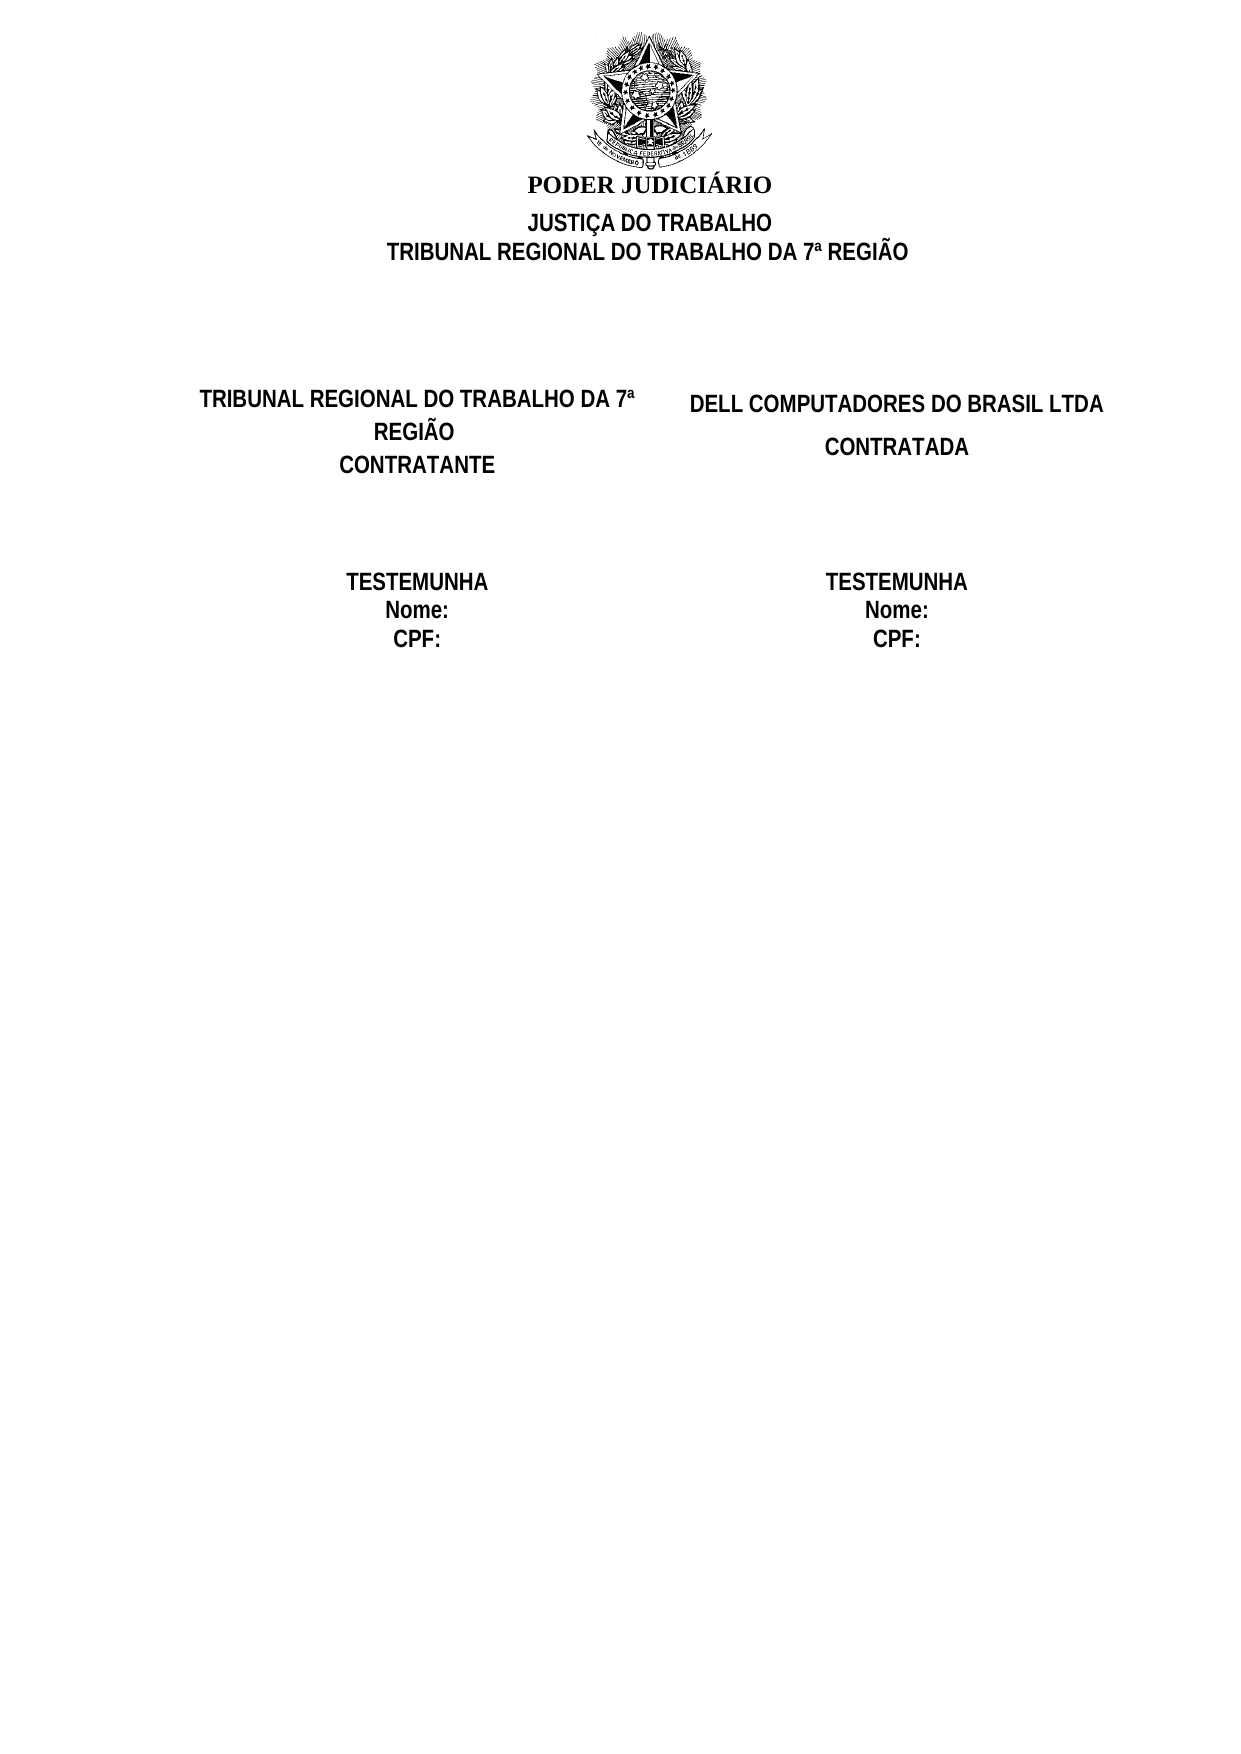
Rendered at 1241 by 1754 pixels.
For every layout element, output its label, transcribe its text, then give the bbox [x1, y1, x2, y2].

table_cell TESTEMUNHA Nome: CPF: [177, 475, 657, 652]
table_cell TESTEMUNHA Nome: CPF: [657, 475, 1137, 652]
table_header DELL COMPUTADORES DO BRASIL LTDA CONTRATADA [657, 265, 1137, 475]
table_header TRIBUNAL REGIONAL DO TRABALHO DA 7ª REGIÃO CONTRATANTE [177, 265, 657, 475]
